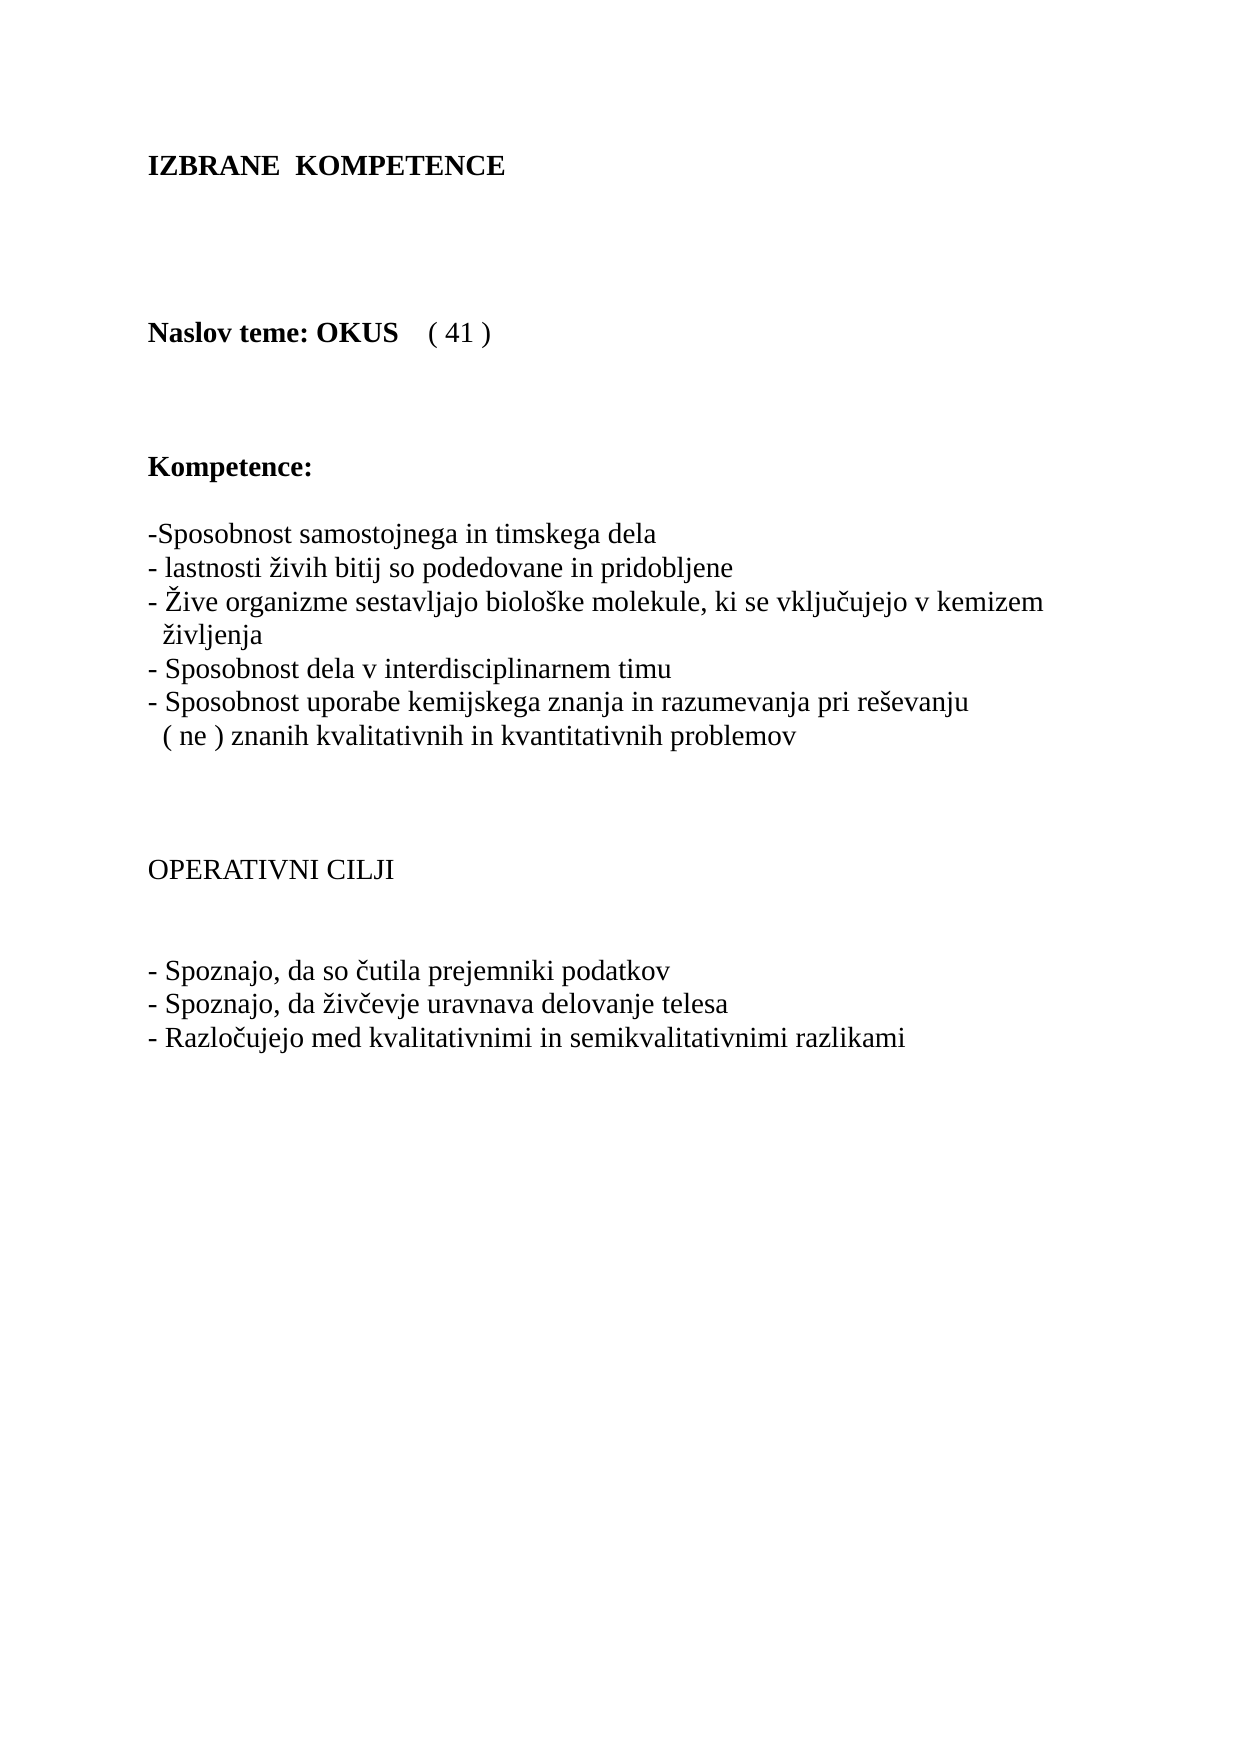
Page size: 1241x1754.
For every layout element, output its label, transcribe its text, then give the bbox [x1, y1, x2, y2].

text - Sposobnost dela v interdisciplinarnem timu [148, 651, 1093, 684]
text Kompetence: [148, 449, 1093, 483]
text - Razločujejo med kvalitativnimi in semikvalitativnimi razlikami [148, 1020, 1093, 1053]
text IZBRANE KOMPETENCE [148, 148, 1093, 181]
text Naslov teme: OKUS ( 41 ) [148, 315, 1093, 349]
text -Sposobnost samostojnega in timskega dela [148, 517, 1093, 550]
text - Sposobnost uporabe kemijskega znanja in razumevanja pri reševanju [148, 684, 1093, 718]
text - Žive organizme sestavljajo biološke molekule, ki se vključujejo v kemizem [148, 584, 1093, 617]
text - Spoznajo, da so čutila prejemniki podatkov [148, 953, 1093, 986]
text ( ne ) znanih kvalitativnih in kvantitativnih problemov [148, 718, 1093, 751]
text OPERATIVNI CILJI [148, 852, 1093, 886]
text - lastnosti živih bitij so podedovane in pridobljene [148, 550, 1093, 584]
text življenja [148, 617, 1093, 651]
text - Spoznajo, da živčevje uravnava delovanje telesa [148, 986, 1093, 1020]
